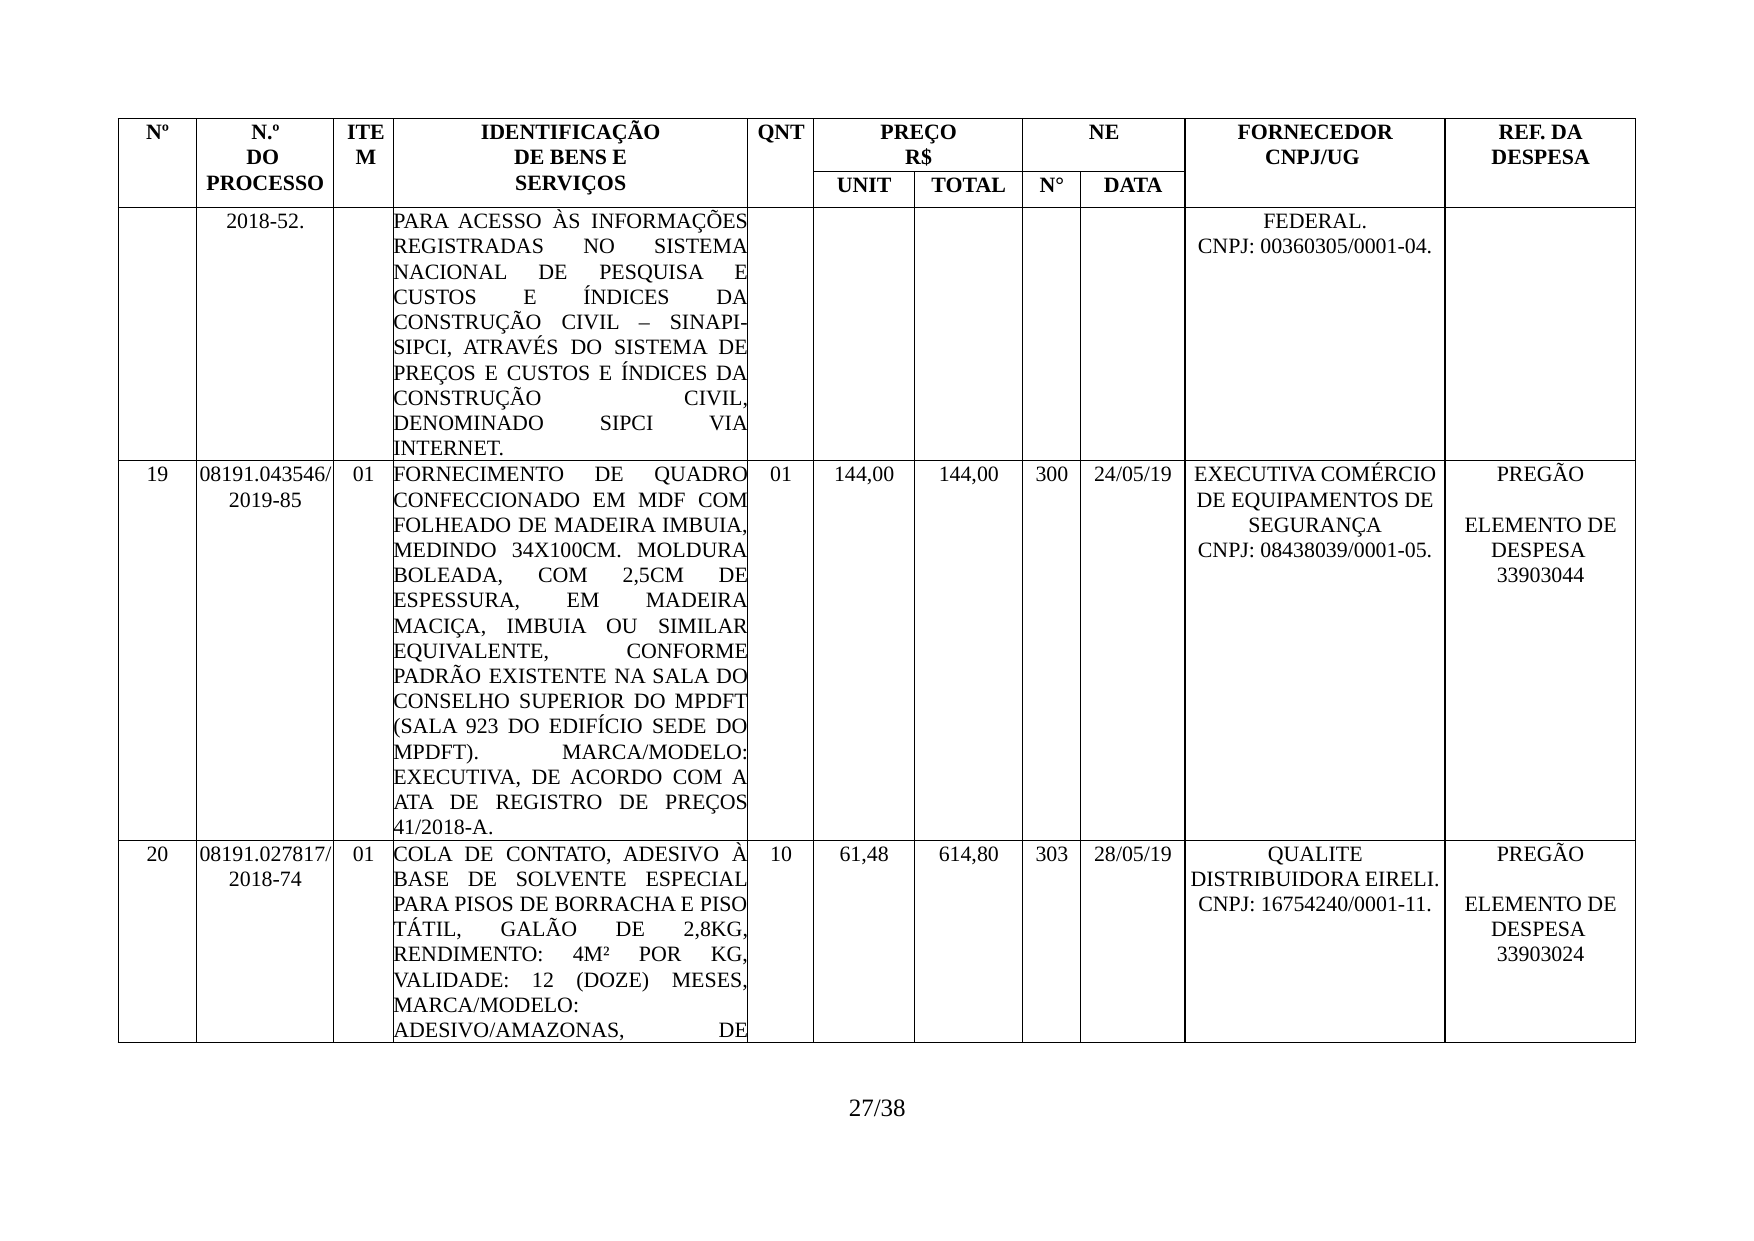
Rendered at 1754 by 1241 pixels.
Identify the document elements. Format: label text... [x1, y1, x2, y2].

table_cell 144,00 [814, 461, 914, 839]
table_cell PARA ACESSO ÀS INFORMAÇÕES REGISTRADAS NO SISTEMA NACIONAL DE PESQUISA E CUSTOS E ÍNDICES DA CONSTRUÇÃO CIVIL – SINAPI-SIPCI, ATRAVÉS DO SISTEMA DE PREÇOS E CUSTOS E ÍNDICES DA CONSTRUÇÃO CIVIL, DENOMINADO SIPCI VIA INTERNET. [394, 208, 747, 460]
table_cell QUALITE DISTRIBUIDORA EIRELI. CNPJ: 16754240/0001-11. [1186, 841, 1444, 1042]
table_cell [748, 208, 813, 460]
table_cell [1446, 208, 1635, 460]
table_cell 300 [1023, 461, 1080, 839]
table_cell 01 [334, 461, 393, 839]
table_cell 01 [334, 841, 393, 1042]
table_cell [814, 208, 914, 460]
table_header IDENTIFICAÇÃO DE BENS E SERVIÇOS [394, 119, 747, 207]
table_cell 2018-52. [197, 208, 333, 460]
table_header NE [1023, 119, 1184, 171]
table_cell [915, 208, 1022, 460]
table_cell 08191.043546/2019-85 [197, 461, 333, 839]
table_cell PREGÃO ELEMENTO DE DESPESA 33903044 [1446, 461, 1635, 839]
table_cell 20 [119, 841, 196, 1042]
table_cell UNIT [814, 172, 914, 207]
table_header REF. DA DESPESA [1446, 119, 1635, 207]
table_cell TOTAL [915, 172, 1022, 207]
table_cell [1081, 208, 1184, 460]
table_cell 08191.027817/2018-74 [197, 841, 333, 1042]
table_cell EXECUTIVA COMÉRCIO DE EQUIPAMENTOS DE SEGURANÇA CNPJ: 08438039/0001-05. [1186, 461, 1444, 839]
table_cell N° [1023, 172, 1080, 207]
table_header PREÇO R$ [814, 119, 1022, 171]
table_cell PREGÃO ELEMENTO DE DESPESA 33903024 [1446, 841, 1635, 1042]
table_header N.º DO PROCESSO [197, 119, 333, 207]
table_cell [1023, 208, 1080, 460]
table_header QNT [748, 119, 813, 207]
table_cell 303 [1023, 841, 1080, 1042]
table_header FORNECEDOR CNPJ/UG [1186, 119, 1444, 207]
table_cell 614,80 [915, 841, 1022, 1042]
table_cell 144,00 [915, 461, 1022, 839]
table_cell 10 [748, 841, 813, 1042]
table_cell 01 [748, 461, 813, 839]
table_header Nº [119, 119, 196, 207]
table_header ITEM [334, 119, 393, 207]
table_cell [334, 208, 393, 460]
table_cell COLA DE CONTATO, ADESIVO À BASE DE SOLVENTE ESPECIAL PARA PISOS DE BORRACHA E PISO TÁTIL, GALÃO DE 2,8KG, RENDIMENTO: 4M² POR KG, VALIDADE: 12 (DOZE) MESES, MARCA/MODELO: ADESIVO/AMAZONAS, DE [394, 841, 747, 1042]
table_cell FORNECIMENTO DE QUADRO CONFECCIONADO EM MDF COM FOLHEADO DE MADEIRA IMBUIA, MEDINDO 34X100CM. MOLDURA BOLEADA, COM 2,5CM DE ESPESSURA, EM MADEIRA MACIÇA, IMBUIA OU SIMILAR EQUIVALENTE, CONFORME PADRÃO EXISTENTE NA SALA DO CONSELHO SUPERIOR DO MPDFT (SALA 923 DO EDIFÍCIO SEDE DO MPDFT). MARCA/MODELO: EXECUTIVA, DE ACORDO COM A ATA DE REGISTRO DE PREÇOS 41/2018-A. [394, 461, 747, 839]
table_cell DATA [1081, 172, 1184, 207]
table_cell 19 [119, 461, 196, 839]
table_cell FEDERAL. CNPJ: 00360305/0001-04. [1186, 208, 1444, 460]
table_cell [119, 208, 196, 460]
table_cell 24/05/19 [1081, 461, 1184, 839]
table_cell 28/05/19 [1081, 841, 1184, 1042]
table_cell 61,48 [814, 841, 914, 1042]
